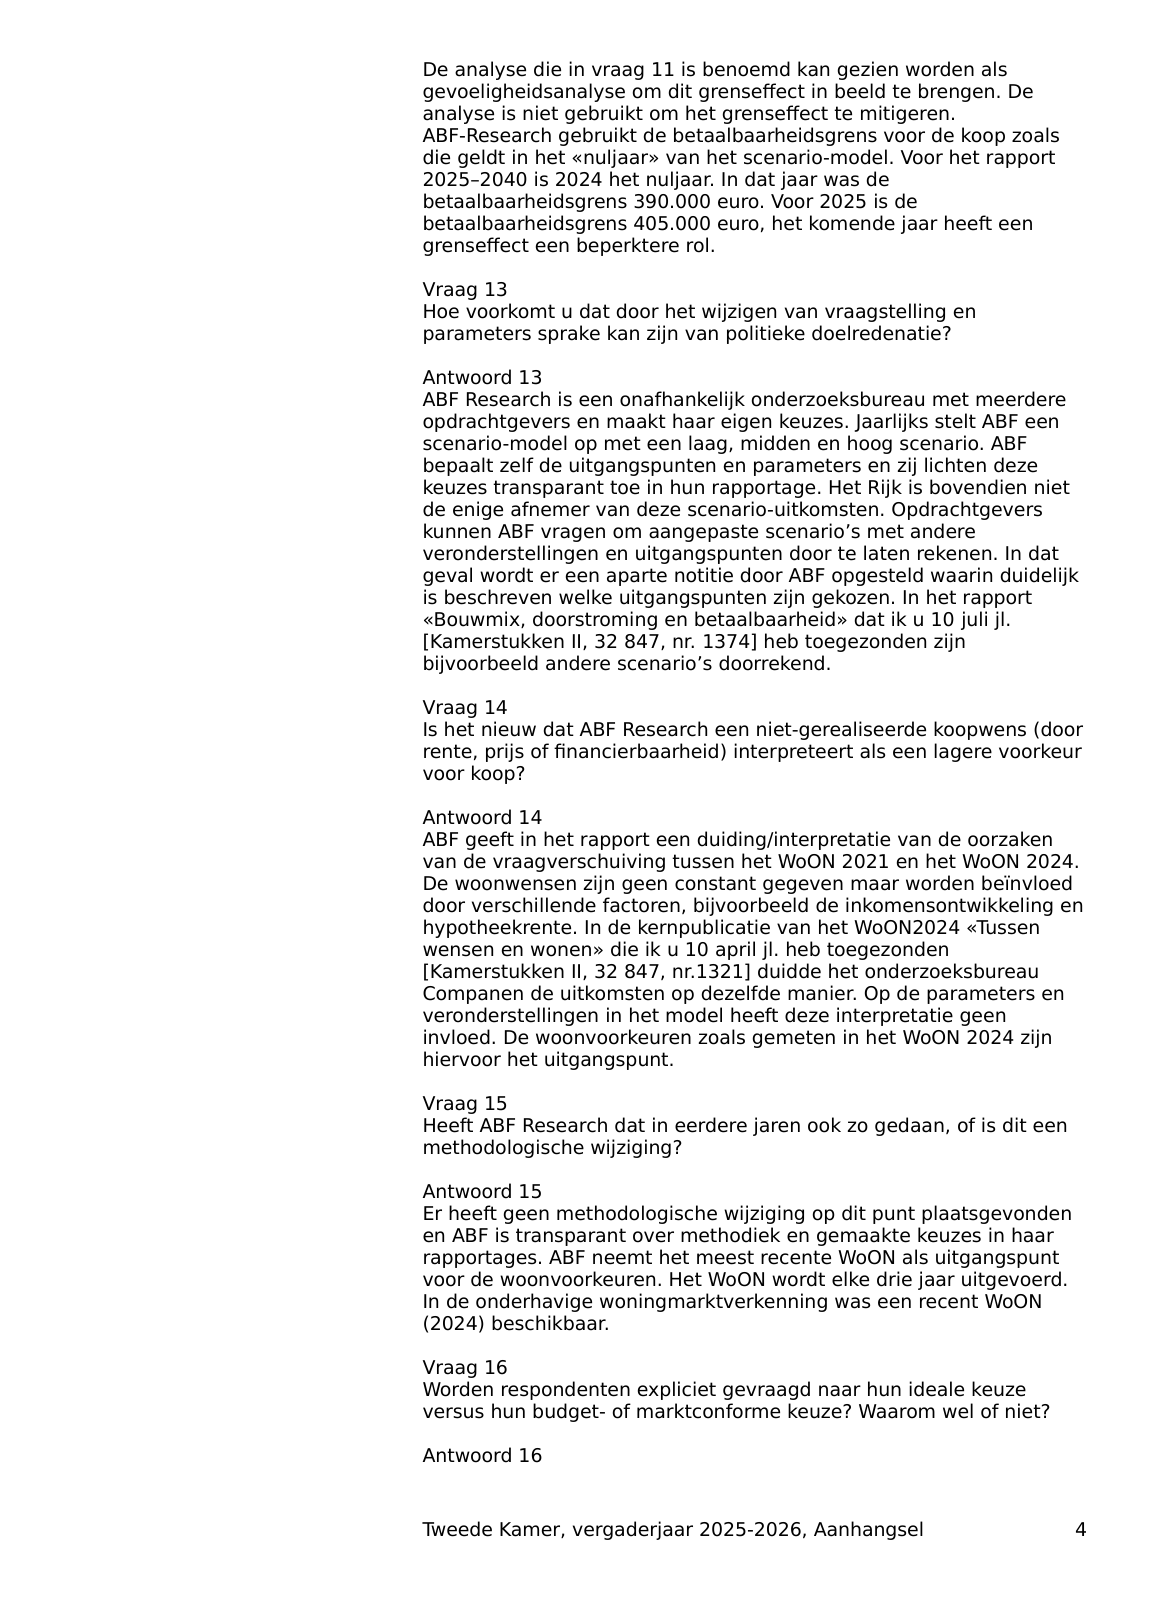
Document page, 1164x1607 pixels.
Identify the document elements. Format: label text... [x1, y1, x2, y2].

text ABF-Research gebruikt de betaalbaarheidsgrens voor de koop zoals die geldt in het «nuljaar» van het scenario-model. Voor het rapport 2025–2040 is 2024 het nuljaar. In dat jaar was de betaalbaarheidsgrens 390.000 euro. Voor 2025 is de betaalbaarheidsgrens 405.000 euro, het komende jaar heeft een grenseffect een beperktere rol. [422, 125, 1087, 257]
text ABF geeft in het rapport een duiding/interpretatie van de oorzaken van de vraagverschuiving tussen het WoON 2021 en het WoON 2024. De woonwensen zijn geen constant gegeven maar worden beïnvloed door verschillende factoren, bijvoorbeeld de inkomensontwikkeling en hypotheekrente. In de kernpublicatie van het WoON2024 «Tussen wensen en wonen» die ik u 10 april jl. heb toegezonden [Kamerstukken II, 32 847, nr.1321] duidde het onderzoeksbureau Companen de uitkomsten op dezelfde manier. Op de parameters en veronderstellingen in het model heeft deze interpretatie geen invloed. De woonvoorkeuren zoals gemeten in het WoON 2024 zijn hiervoor het uitgangspunt. [422, 829, 1087, 1071]
text Vraag 14 [422, 697, 1087, 719]
text Antwoord 14 [422, 807, 1087, 829]
text Vraag 15 [422, 1093, 1087, 1115]
text Worden respondenten expliciet gevraagd naar hun ideale keuze versus hun budget- of marktconforme keuze? Waarom wel of niet? [422, 1379, 1087, 1423]
text Hoe voorkomt u dat door het wijzigen van vraagstelling en parameters sprake kan zijn van politieke doelredenatie? [422, 301, 1087, 345]
text De analyse die in vraag 11 is benoemd kan gezien worden als gevoeligheidsanalyse om dit grenseffect in beeld te brengen. De analyse is niet gebruikt om het grenseffect te mitigeren. [422, 59, 1087, 125]
text Vraag 13 [422, 279, 1087, 301]
text Antwoord 13 [422, 367, 1087, 389]
text ABF Research is een onafhankelijk onderzoeksbureau met meerdere opdrachtgevers en maakt haar eigen keuzes. Jaarlijks stelt ABF een scenario-model op met een laag, midden en hoog scenario. ABF bepaalt zelf de uitgangspunten en parameters en zij lichten deze keuzes transparant toe in hun rapportage. Het Rijk is bovendien niet de enige afnemer van deze scenario-uitkomsten. Opdrachtgevers kunnen ABF vragen om aangepaste scenario’s met andere veronderstellingen en uitgangspunten door te laten rekenen. In dat geval wordt er een aparte notitie door ABF opgesteld waarin duidelijk is beschreven welke uitgangspunten zijn gekozen. In het rapport «Bouwmix, doorstroming en betaalbaarheid» dat ik u 10 juli jl. [Kamerstukken II, 32 847, nr. 1374] heb toegezonden zijn bijvoorbeeld andere scenario’s doorrekend. [422, 389, 1087, 675]
text Antwoord 16 [422, 1445, 1087, 1467]
text Heeft ABF Research dat in eerdere jaren ook zo gedaan, of is dit een methodologische wijziging? [422, 1115, 1087, 1159]
text Antwoord 15 [422, 1181, 1087, 1203]
text Is het nieuw dat ABF Research een niet-gerealiseerde koopwens (door rente, prijs of financierbaarheid) interpreteert als een lagere voorkeur voor koop? [422, 719, 1087, 785]
text Vraag 16 [422, 1357, 1087, 1379]
text Er heeft geen methodologische wijziging op dit punt plaatsgevonden en ABF is transparant over methodiek en gemaakte keuzes in haar rapportages. ABF neemt het meest recente WoON als uitgangspunt voor de woonvoorkeuren. Het WoON wordt elke drie jaar uitgevoerd. In de onderhavige woningmarktverkenning was een recent WoON (2024) beschikbaar. [422, 1203, 1087, 1335]
